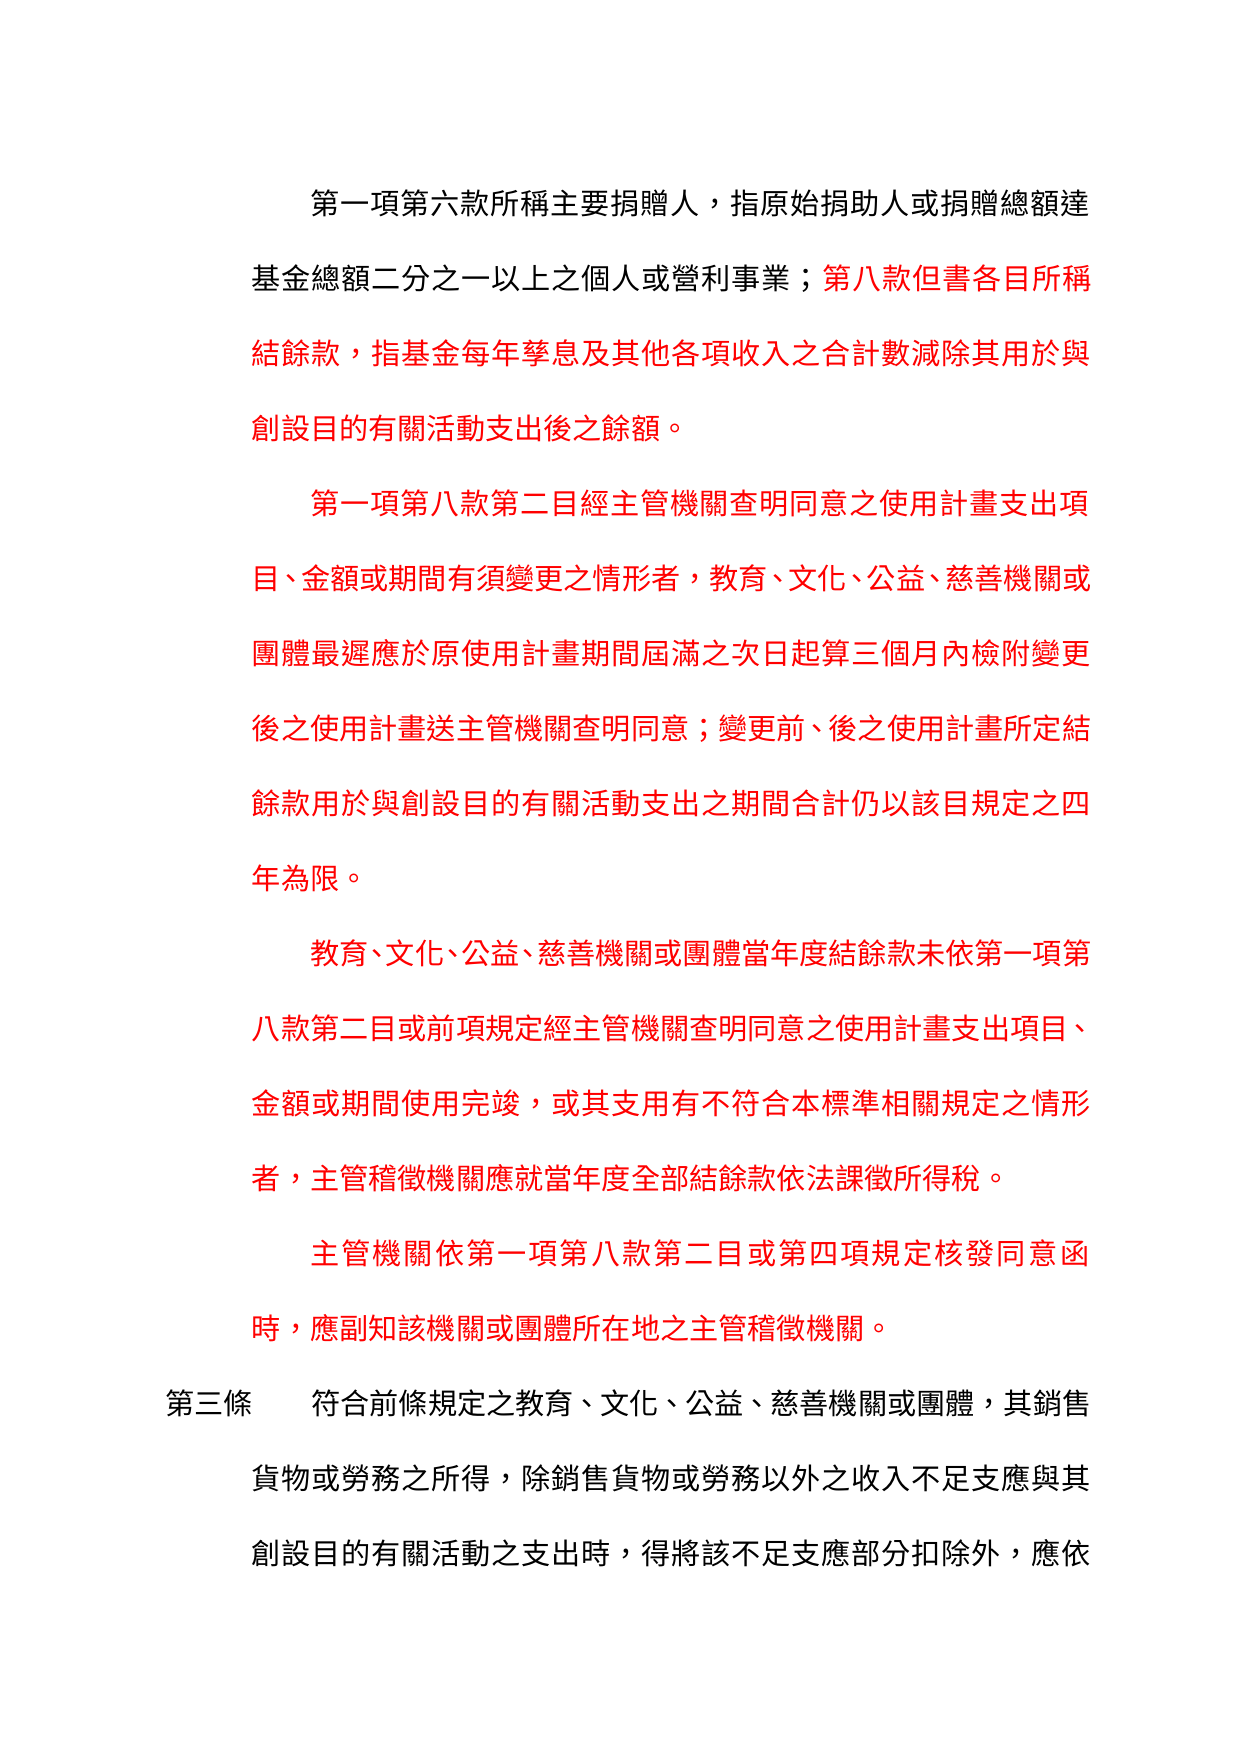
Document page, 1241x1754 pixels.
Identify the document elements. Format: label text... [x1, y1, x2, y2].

table_header 第一項第六款所稱主要捐贈人，指原始捐助人或捐贈總額達基金總額二分之一以上之個人或營利事業；第八款但書各目所稱結餘款，指基金每年孳息及其他各項收入之合計數減除其用於與創設目的有關活動支出後之餘額。 第一項第八款第二目經主管機關查明同意之使用計畫支出項目、金額或期間有須變更之情形者，教育、文化、公益、慈善機關或團體最遲應於原使用計畫期間屆滿之次日起算三個月內檢附變更後之使用計畫送主管機關查明同意；變更前、後之使用計畫所定結餘款用於與創設目的有關活動支出之期間合計仍以該目規定之四年為限。 教育、文化、公益、慈善機關或團體當年度結餘款未依第一項第八款第二目或前項規定經主管機關查明同意之使用計畫支出項目、金額或期間使用完竣，或其支用有不符合本標準相關規定之情形者，主管稽徵機關應就當年度全部結餘款依法課徵所得稅。 主管機關依第一項第八款第二目或第四項規定核發同意函時，應副知該機關或團體所在地之主管稽徵機關。 [154, 165, 1102, 1364]
table_cell 第三條 符合前條規定之教育、文化、公益、慈善機關或團體，其銷售貨物或勞務之所得，除銷售貨物或勞務以外之收入不足支應與其創設目的有關活動之支出時，得將該不足支應部分扣除外，應依 [154, 1365, 1102, 1589]
